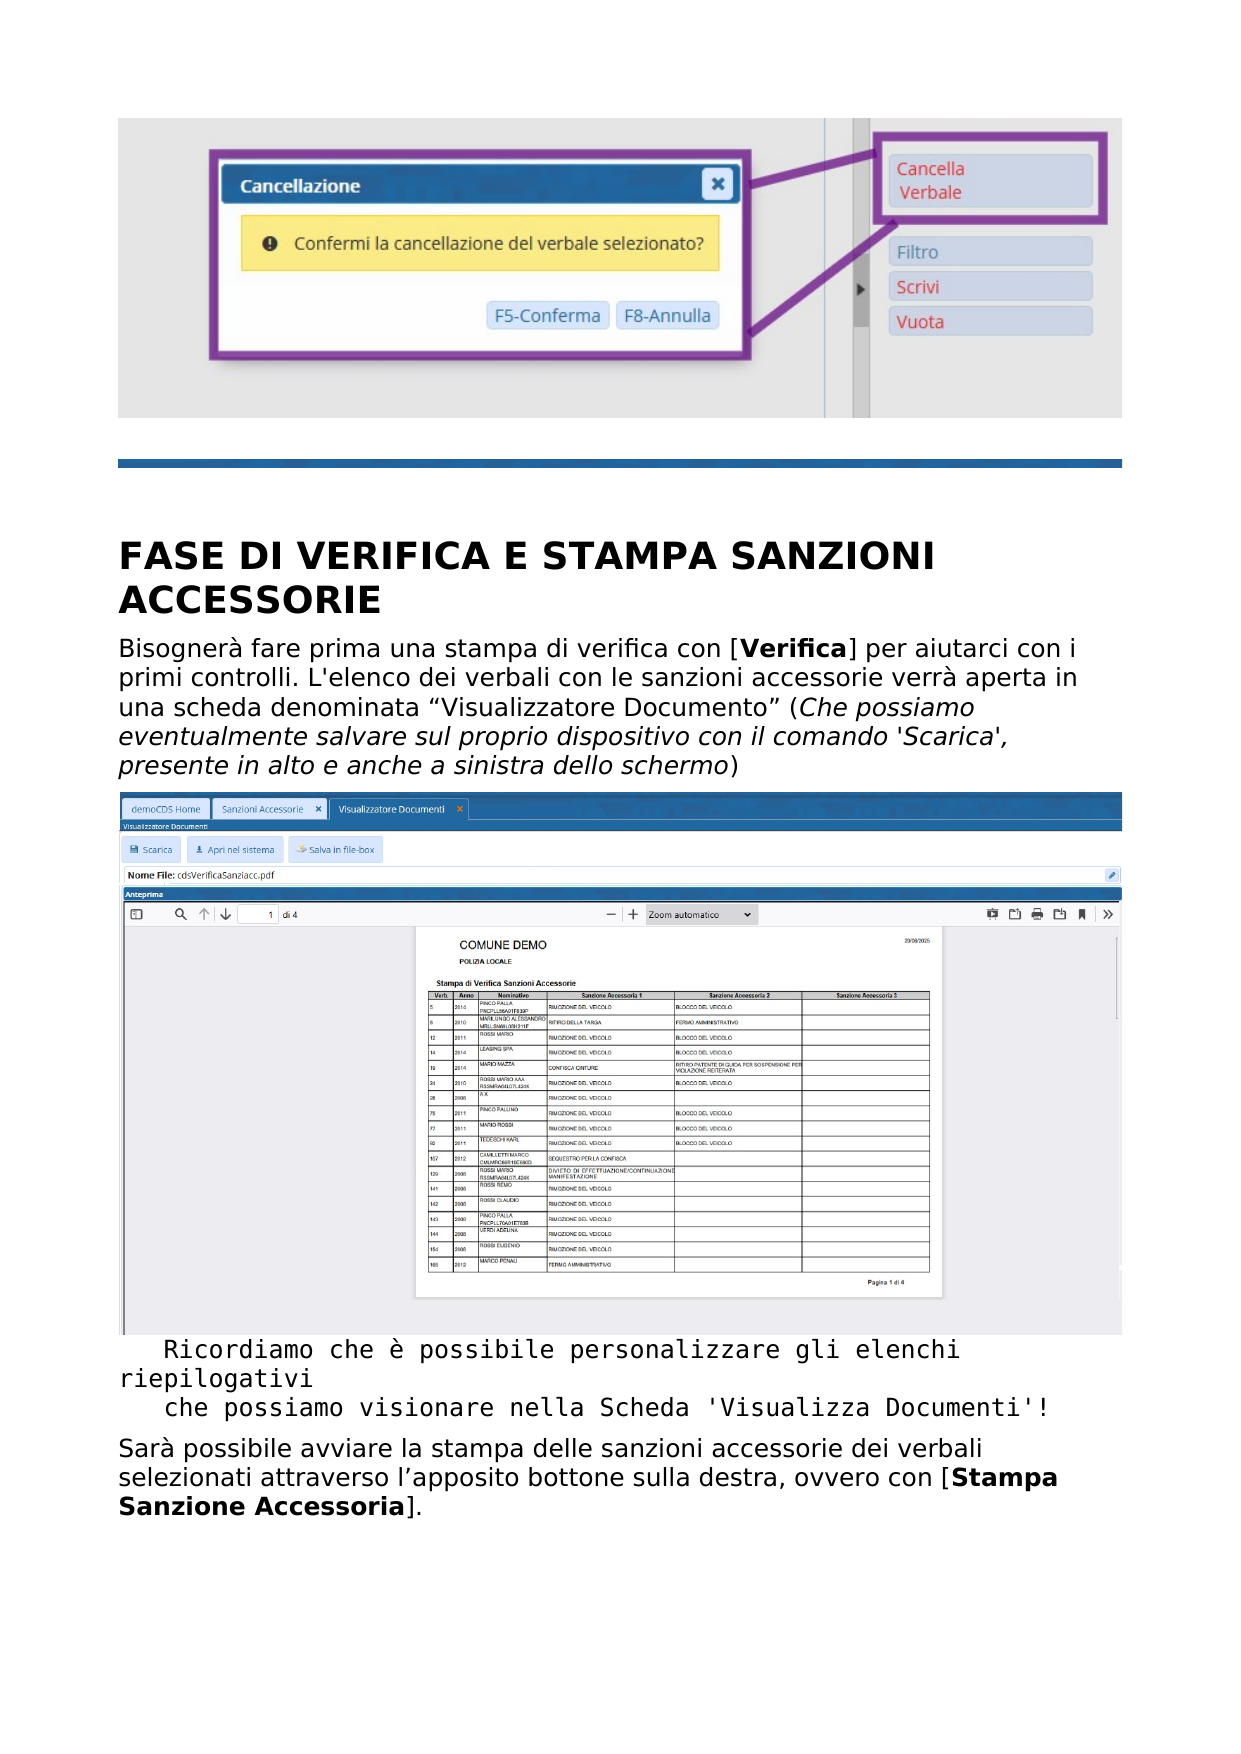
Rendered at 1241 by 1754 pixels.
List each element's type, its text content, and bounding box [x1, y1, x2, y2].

picture [118, 459, 1123, 468]
text Bisognerà fare prima una stampa di verifica con [Verifica] per aiutarci con i primi controlli. L'elenco dei verbali con le sanzioni accessorie verrà aperta in una scheda denominata “Visualizzatore Documento” (Che possiamo eventualmente salvare sul proprio dispositivo con il comando 'Scarica', presente in alto e anche a sinistra dello schermo) [118, 634, 1122, 780]
text Sarà possibile avviare la stampa delle sanzioni accessorie dei verbali selezionati attraverso l’apposito bottone sulla destra, ovvero con [Stampa Sanzione Accessoria]. [118, 1434, 1122, 1522]
subtitle FASE DI VERIFICA E STAMPA SANZIONI ACCESSORIE [118, 534, 1122, 622]
text Ricordiamo che è possibile personalizzare gli elenchi riepilogativi che possiamo visionare nella Scheda 'Visualizza Documenti'! [118, 1335, 1122, 1422]
picture [118, 792, 1123, 1335]
picture [118, 118, 1123, 418]
